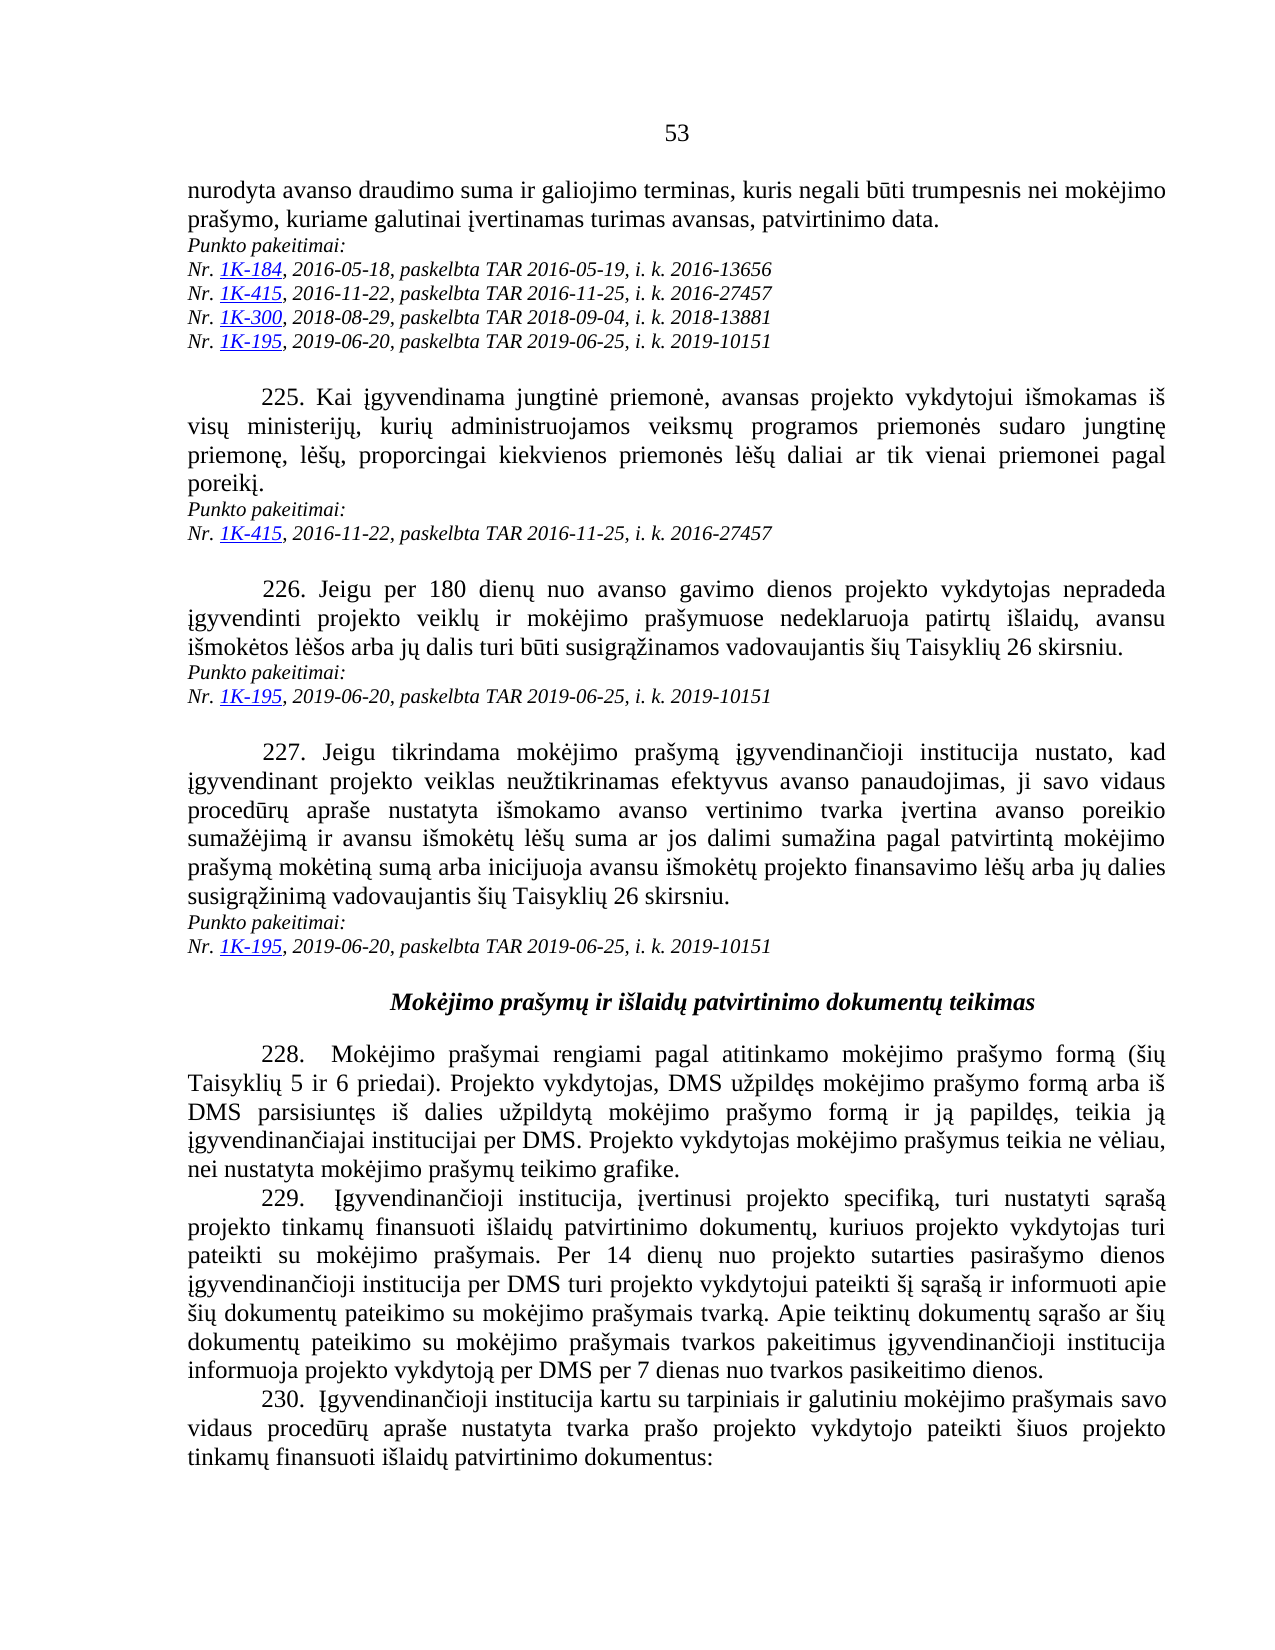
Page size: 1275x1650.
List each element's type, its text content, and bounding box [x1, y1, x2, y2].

text Nr. 1K-195, 2019-06-20, paskelbta TAR 2019-06-25, i. k. 2019-10151 [187, 329, 1167, 353]
text Nr. 1K-195, 2019-06-20, paskelbta TAR 2019-06-25, i. k. 2019-10151 [187, 934, 1167, 958]
text Punkto pakeitimai: [187, 910, 1167, 934]
text Nr. 1K-415, 2016-11-22, paskelbta TAR 2016-11-25, i. k. 2016-27457 [187, 521, 1167, 545]
text 226. Jeigu per 180 dienų nuo avanso gavimo dienos projekto vykdytojas nepradeda įgyvendinti projekto veiklų ir mokėjimo prašymuose nedeklaruoja patirtų išlaidų, avansu išmokėtos lėšos arba jų dalis turi būti susigrąžinamos vadovaujantis šių Taisyklių 26 skirsniu. [187, 574, 1167, 660]
text Punkto pakeitimai: [187, 660, 1167, 684]
text Nr. 1K-184, 2016-05-18, paskelbta TAR 2016-05-19, i. k. 2016-13656 [187, 257, 1167, 281]
text 227. Jeigu tikrindama mokėjimo prašymą įgyvendinančioji institucija nustato, kad įgyvendinant projekto veiklas neužtikrinamas efektyvus avanso panaudojimas, ji savo vidaus procedūrų apraše nustatyta išmokamo avanso vertinimo tvarka įvertina avanso poreikio sumažėjimą ir avansu išmokėtų lėšų suma ar jos dalimi sumažina pagal patvirtintą mokėjimo prašymą mokėtiną sumą arba inicijuoja avansu išmokėtų projekto finansavimo lėšų arba jų dalies susigrąžinimą vadovaujantis šių Taisyklių 26 skirsniu. [187, 737, 1167, 910]
text 225. Kai įgyvendinama jungtinė priemonė, avansas projekto vykdytojui išmokamas iš visų ministerijų, kurių administruojamos veiksmų programos priemonės sudaro jungtinę priemonę, lėšų, proporcingai kiekvienos priemonės lėšų daliai ar tik vienai priemonei pagal poreikį. [187, 382, 1167, 497]
text Mokėjimo prašymų ir išlaidų patvirtinimo dokumentų teikimas [261, 987, 1167, 1015]
text Punkto pakeitimai: [187, 497, 1167, 521]
text 229. Įgyvendinančioji institucija, įvertinusi projekto specifiką, turi nustatyti sąrašą projekto tinkamų finansuoti išlaidų patvirtinimo dokumentų, kuriuos projekto vykdytojas turi pateikti su mokėjimo prašymais. Per 14 dienų nuo projekto sutarties pasirašymo dienos įgyvendinančioji institucija per DMS turi projekto vykdytojui pateikti šį sąrašą ir informuoti apie šių dokumentų pateikimo su mokėjimo prašymais tvarką. Apie teiktinų dokumentų sąrašo ar šių dokumentų pateikimo su mokėjimo prašymais tvarkos pakeitimus įgyvendinančioji institucija informuoja projekto vykdytoją per DMS per 7 dienas nuo tvarkos pasikeitimo dienos. [187, 1183, 1167, 1384]
text 228. Mokėjimo prašymai rengiami pagal atitinkamo mokėjimo prašymo formą (šių Taisyklių 5 ir 6 priedai). Projekto vykdytojas, DMS užpildęs mokėjimo prašymo formą arba iš DMS parsisiuntęs iš dalies užpildytą mokėjimo prašymo formą ir ją papildęs, teikia ją įgyvendinančiajai institucijai per DMS. Projekto vykdytojas mokėjimo prašymus teikia ne vėliau, nei nustatyta mokėjimo prašymų teikimo grafike. [187, 1039, 1167, 1183]
text nurodyta avanso draudimo suma ir galiojimo terminas, kuris negali būti trumpesnis nei mokėjimo prašymo, kuriame galutinai įvertinamas turimas avansas, patvirtinimo data. [187, 176, 1167, 233]
text Punkto pakeitimai: [187, 233, 1167, 257]
text Nr. 1K-195, 2019-06-20, paskelbta TAR 2019-06-25, i. k. 2019-10151 [187, 684, 1167, 708]
text 230. Įgyvendinančioji institucija kartu su tarpiniais ir galutiniu mokėjimo prašymais savo vidaus procedūrų apraše nustatyta tvarka prašo projekto vykdytojo pateikti šiuos projekto tinkamų finansuoti išlaidų patvirtinimo dokumentus: [187, 1384, 1167, 1471]
text Nr. 1K-415, 2016-11-22, paskelbta TAR 2016-11-25, i. k. 2016-27457 [187, 281, 1167, 305]
text Nr. 1K-300, 2018-08-29, paskelbta TAR 2018-09-04, i. k. 2018-13881 [187, 305, 1167, 329]
